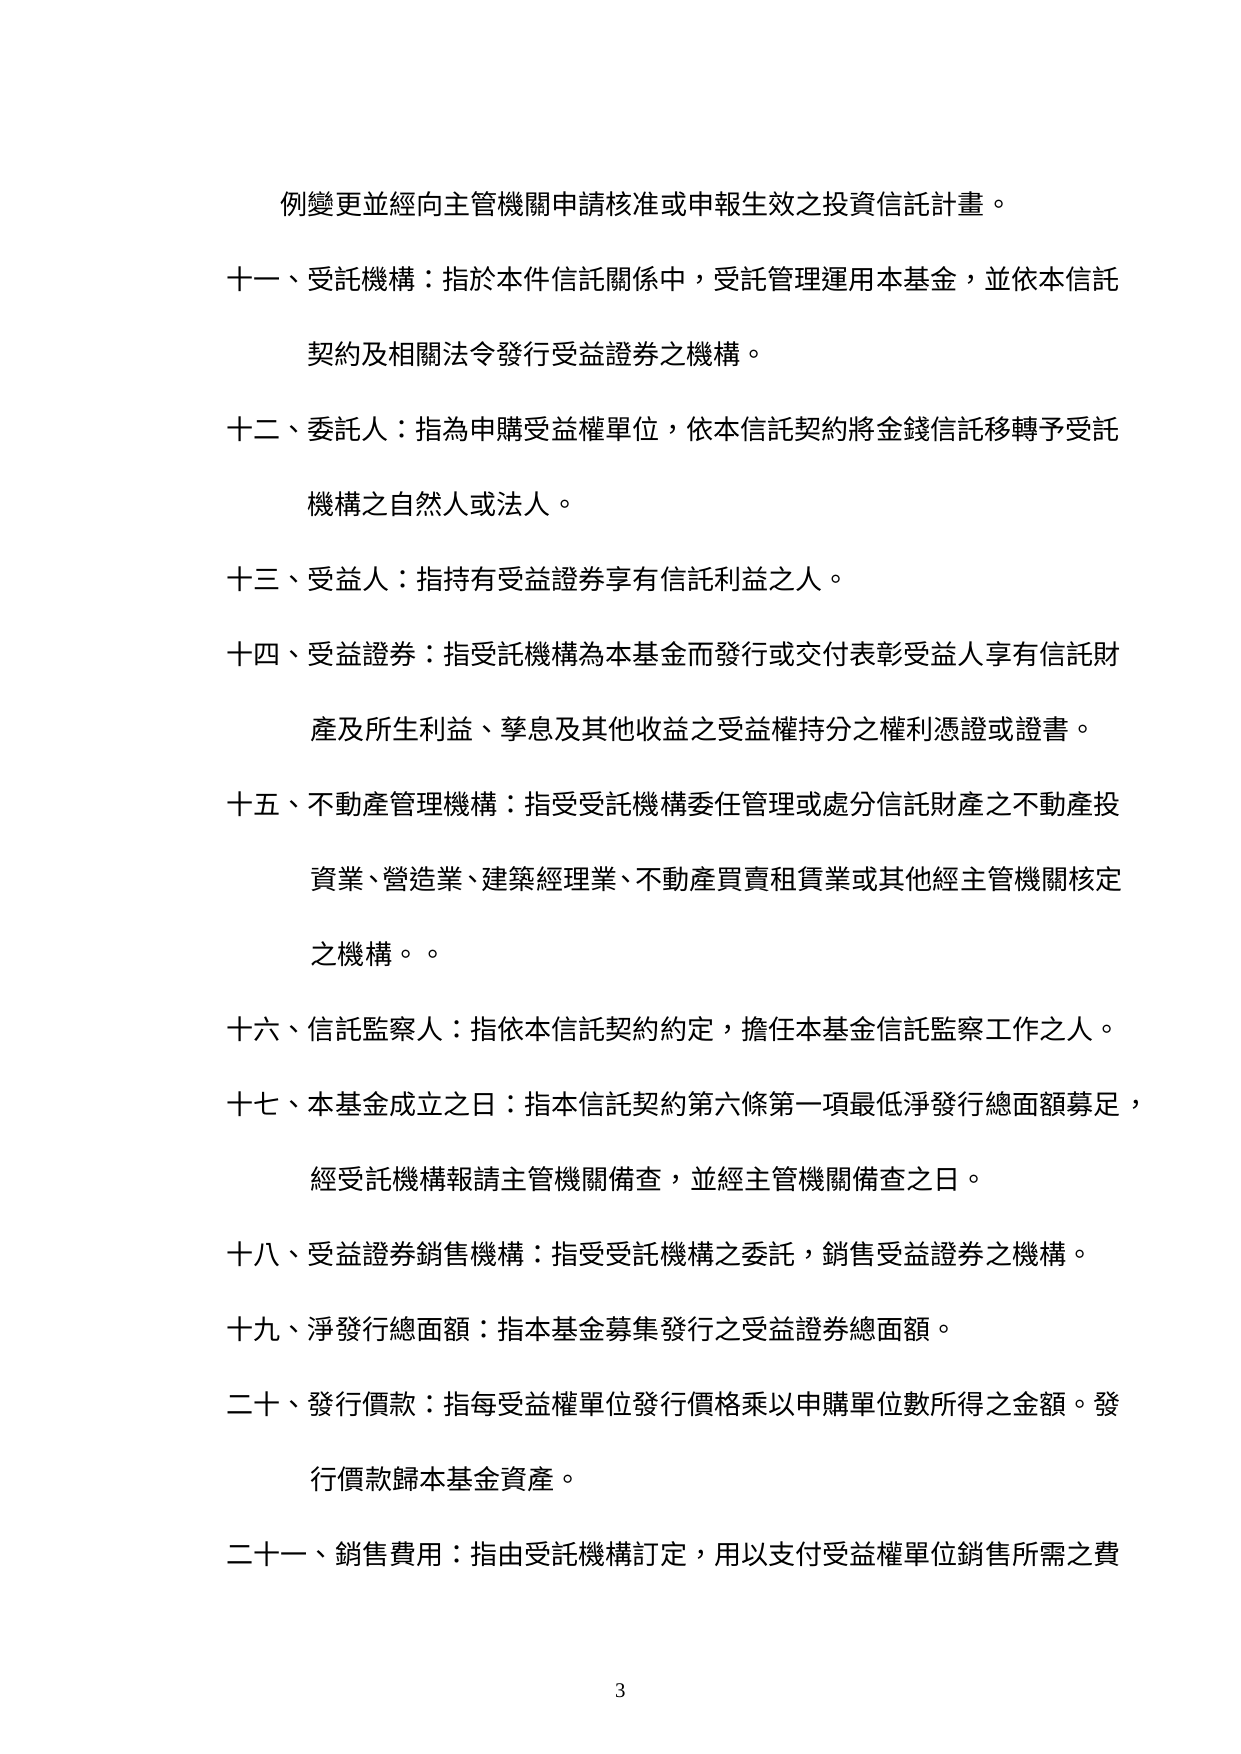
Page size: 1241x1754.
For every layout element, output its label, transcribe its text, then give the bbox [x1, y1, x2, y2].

text 十九、淨發行總面額：指本基金募集發行之受益證券總面額。 [226, 1290, 1122, 1365]
text 十三、受益人：指持有受益證券享有信託利益之人。 [180, 540, 1122, 615]
text 十七、本基金成立之日：指本信託契約第六條第一項最低淨發行總面額募足，經受託機構報請主管機關備查，並經主管機關備查之日。 [226, 1065, 1122, 1215]
text 十一、受託機構：指於本件信託關係中，受託管理運用本基金，並依本信託契約及相關法令發行受益證券之機構。 [226, 240, 1122, 390]
text 例變更並經向主管機關申請核准或申報生效之投資信託計畫。 [226, 165, 1122, 240]
text 十五、不動產管理機構：指受受託機構委任管理或處分信託財產之不動產投資業、營造業、建築經理業、不動產買賣租賃業或其他經主管機關核定之機構。。 [226, 765, 1122, 990]
text 十八、受益證券銷售機構：指受受託機構之委託，銷售受益證券之機構。 [226, 1215, 1122, 1290]
text 二十、發行價款：指每受益權單位發行價格乘以申購單位數所得之金額。發行價款歸本基金資產。 [226, 1365, 1122, 1515]
text 十六、信託監察人：指依本信託契約約定，擔任本基金信託監察工作之人。 [226, 990, 1122, 1065]
text 十二、委託人：指為申購受益權單位，依本信託契約將金錢信託移轉予受託機構之自然人或法人。 [226, 390, 1122, 540]
text 十四、受益證券：指受託機構為本基金而發行或交付表彰受益人享有信託財產及所生利益、孳息及其他收益之受益權持分之權利憑證或證書。 [226, 615, 1122, 765]
text 二十一、銷售費用：指由受託機構訂定，用以支付受益權單位銷售所需之費 [226, 1515, 1122, 1590]
